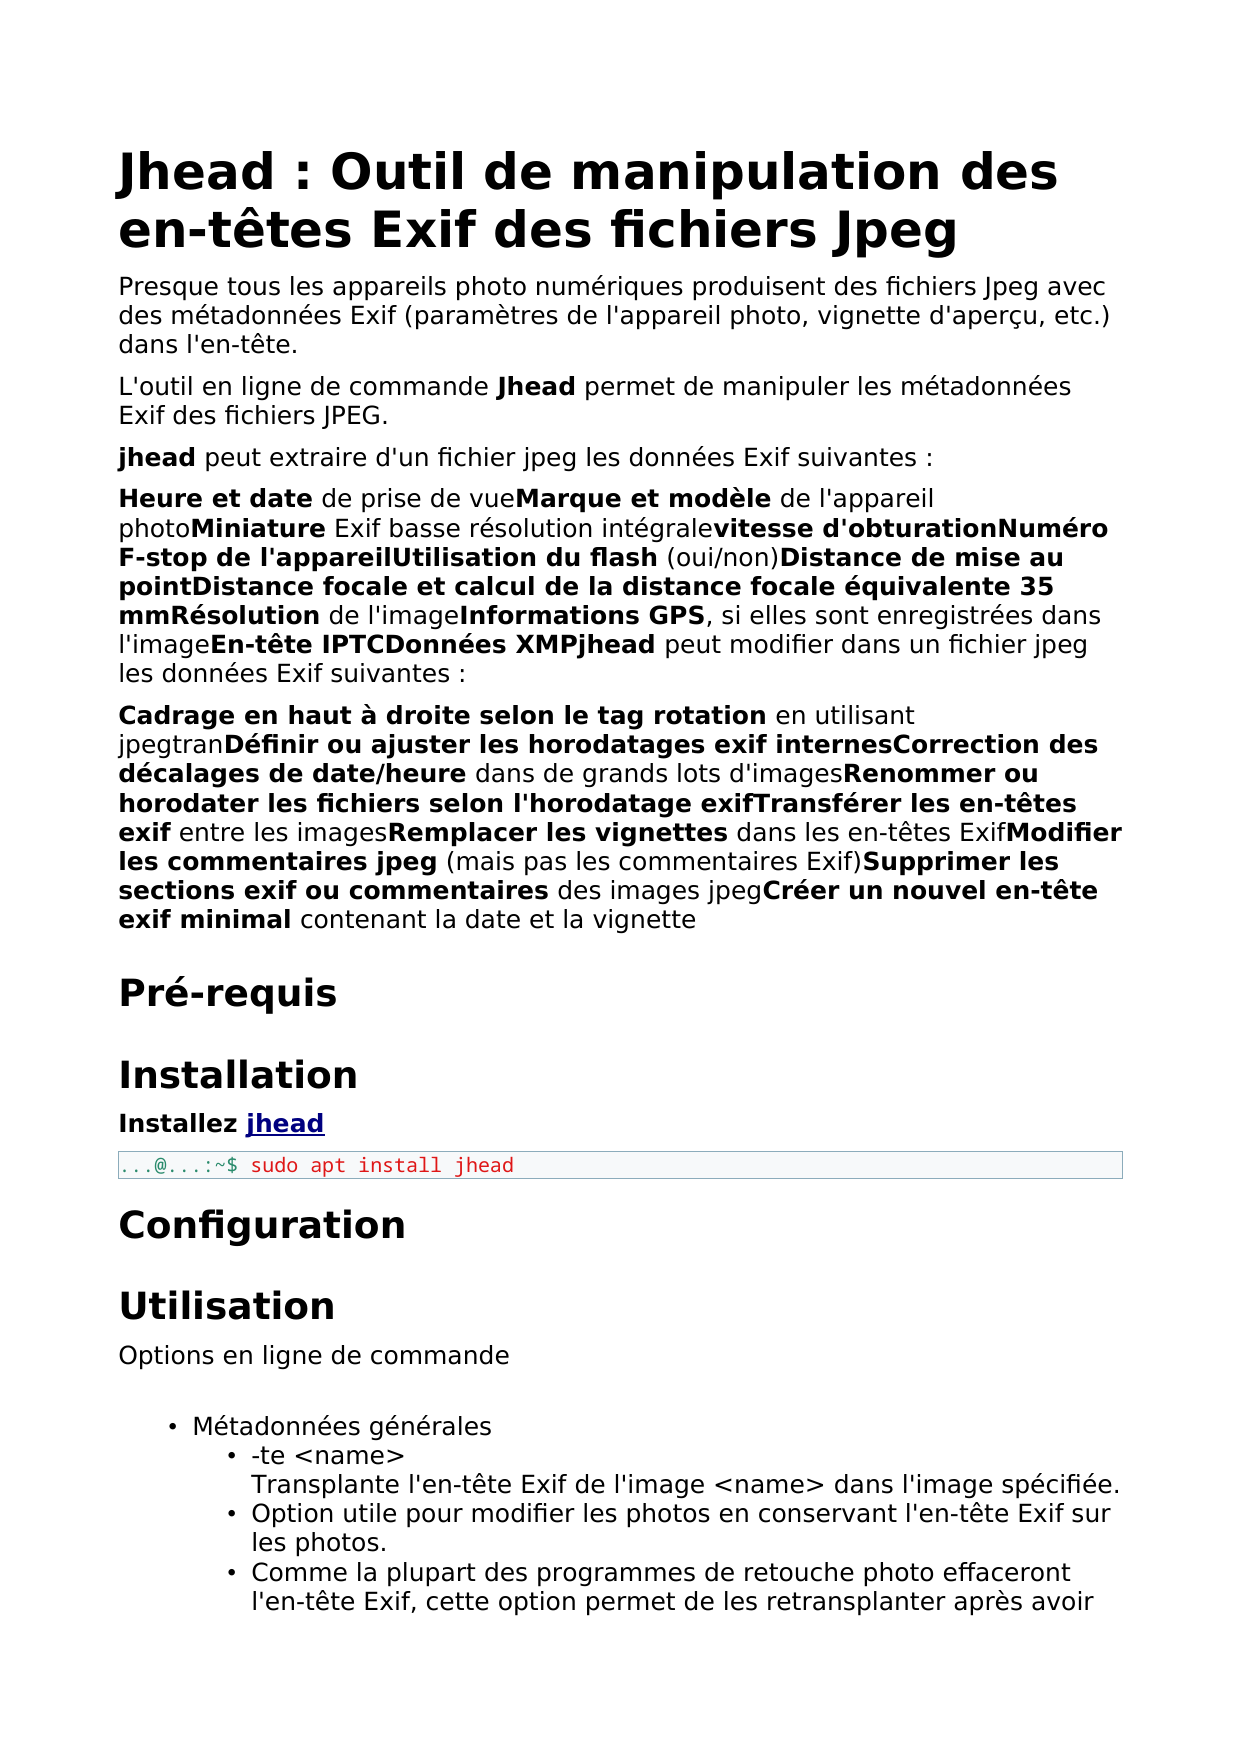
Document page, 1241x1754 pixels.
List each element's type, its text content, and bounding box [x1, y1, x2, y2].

text Options en ligne de commande [118, 1341, 1122, 1370]
text Presque tous les appareils photo numériques produisent des fichiers Jpeg avec des métadonnées Exif (paramètres de l'appareil photo, vignette d'aperçu, etc.) dans l'en-tête. [118, 272, 1122, 359]
text Installez jhead [118, 1109, 1122, 1138]
text ...@...:~$ sudo apt install jhead [119, 1152, 1122, 1178]
list Comme la plupart des programmes de retouche photo effaceront l'en-tête Exif, cette option permet de les retransplanter après avoir [236, 1558, 1122, 1616]
subtitle Utilisation [118, 1285, 1122, 1328]
list Métadonnées générales [177, 1412, 1122, 1441]
list Option utile pour modifier les photos en conservant l'en-tête Exif sur les photos. [236, 1499, 1122, 1558]
list -te <name> [236, 1441, 1122, 1470]
text jhead peut extraire d'un fichier jpeg les données Exif suivantes : [118, 443, 1122, 472]
list Transplante l'en-tête Exif de l'image <name> dans l'image spécifiée. [236, 1470, 1122, 1499]
subtitle Pré-requis [118, 972, 1122, 1016]
subtitle Jhead : Outil de manipulation des en-têtes Exif des fichiers Jpeg [118, 143, 1122, 259]
subtitle Installation [118, 1053, 1122, 1097]
text Cadrage en haut à droite selon le tag rotation en utilisant jpegtranDéfinir ou ajuster les horodatages exif internesCorrection des décalages de date/heure dans de grands lots d'imagesRenommer ou horodater les fichiers selon l'horodatage exifTransférer les en-têtes exif entre les imagesRemplacer les vignettes dans les en-têtes ExifModifier les commentaires jpeg (mais pas les commentaires Exif)Supprimer les sections exif ou commentaires des images jpegCréer un nouvel en-tête exif minimal contenant la date et la vignette [118, 701, 1122, 934]
text Heure et date de prise de vueMarque et modèle de l'appareil photoMiniature Exif basse résolution intégralevitesse d'obturationNuméro F-stop de l'appareilUtilisation du flash (oui/non)Distance de mise au pointDistance focale et calcul de la distance focale équivalente 35 mmRésolution de l'imageInformations GPS, si elles sont enregistrées dans l'imageEn-tête IPTCDonnées XMPjhead peut modifier dans un fichier jpeg les données Exif suivantes : [118, 484, 1122, 689]
text L'outil en ligne de commande Jhead permet de manipuler les métadonnées Exif des fichiers JPEG. [118, 372, 1122, 430]
subtitle Configuration [118, 1203, 1122, 1247]
